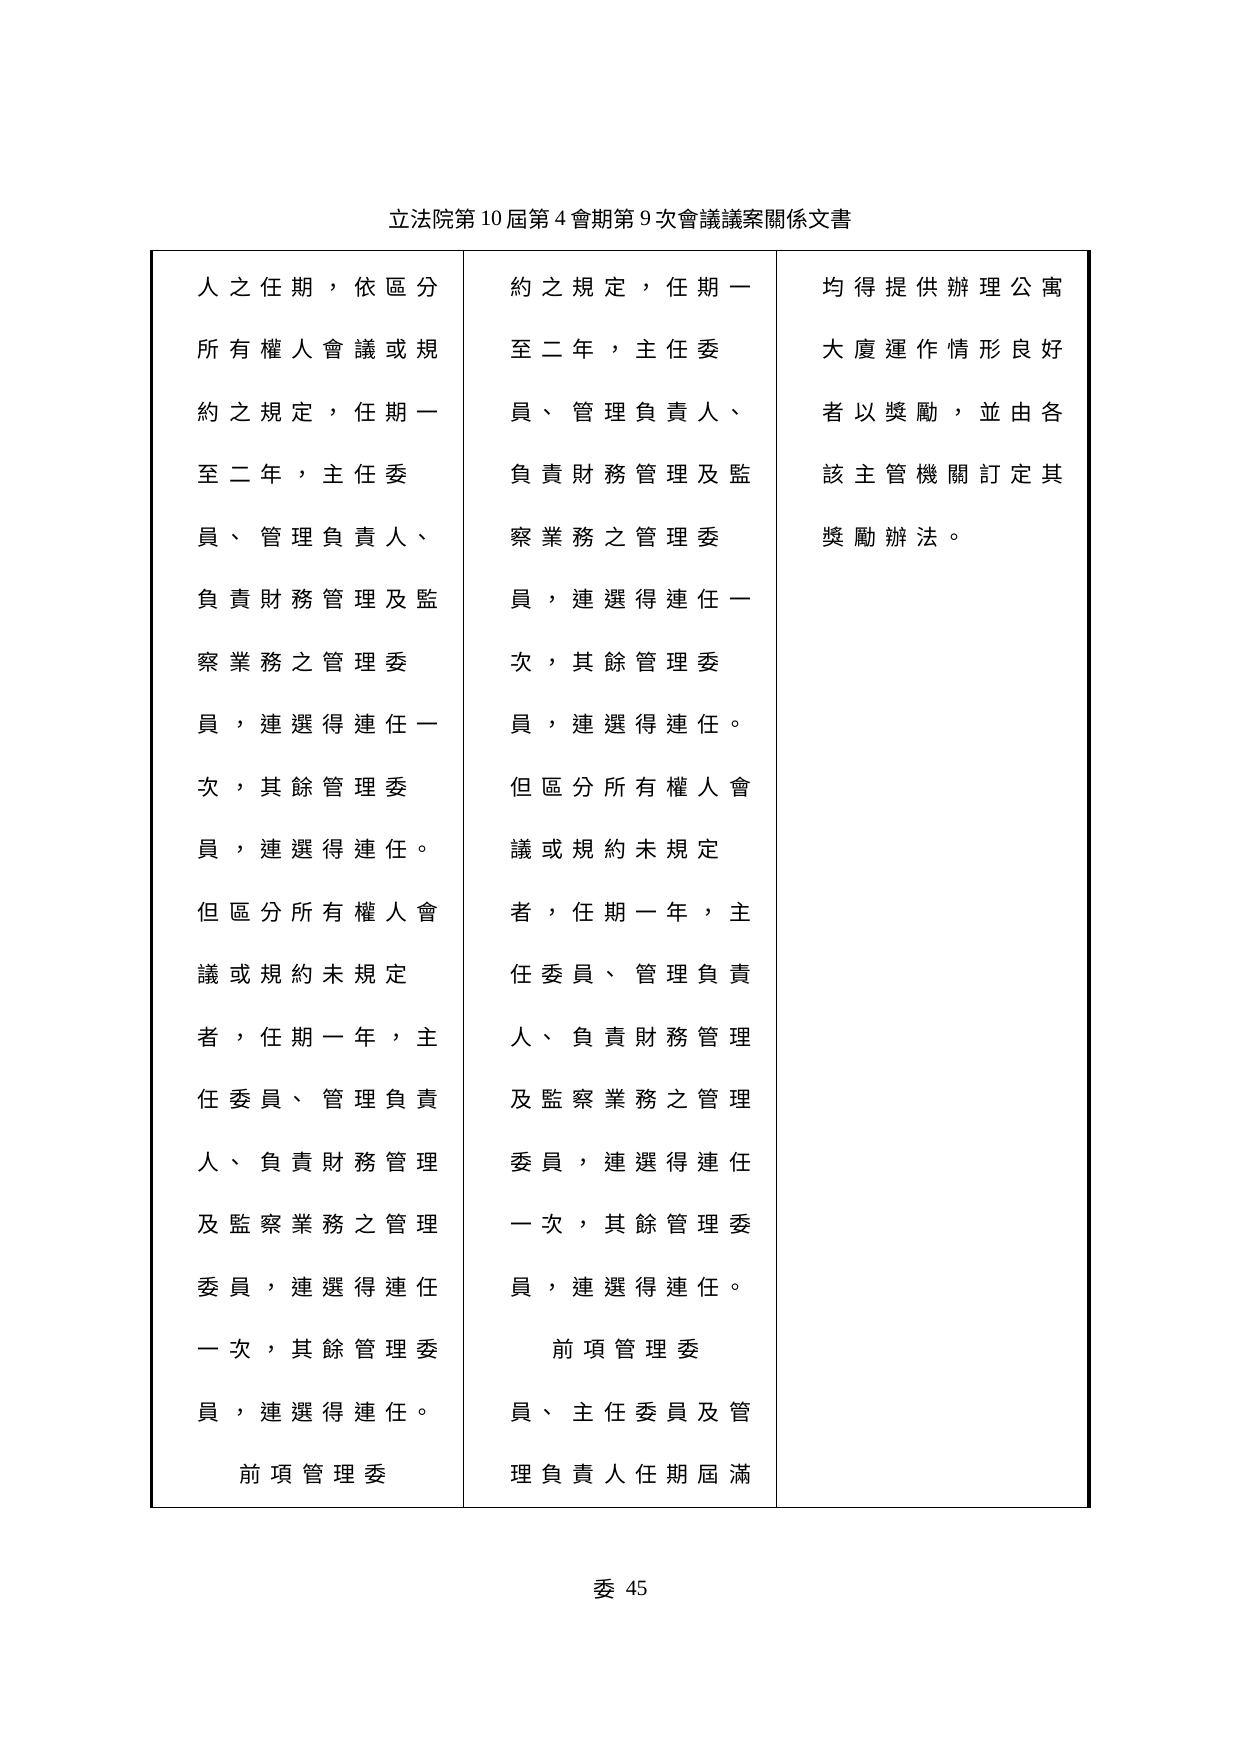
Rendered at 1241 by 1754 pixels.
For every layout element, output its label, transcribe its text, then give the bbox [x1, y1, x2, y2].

table_cell 約之規定，任期一至二年，主任委員、管理負責人、負責財務管理及監察業務之管理委員，連選得連任一次，其餘管理委員，連選得連任。但區分所有權人會議或規約未規定者，任期一年，主任委員、管理負責人、負責財務管理及監察業務之管理委員，連選得連任一次，其餘管理委員，連選得連任。 前項管理委員、主任委員及管理負責人任期屆滿 [464, 251, 776, 1507]
table_cell 均得提供辦理公寓大廈運作情形良好者以獎勵，並由各該主管機關訂定其獎勵辦法。 [777, 251, 1087, 1507]
table_cell 人之任期，依區分所有權人會議或規約之規定，任期一至二年，主任委員、管理負責人、負責財務管理及監察業務之管理委員，連選得連任一次，其餘管理委員，連選得連任。但區分所有權人會議或規約未規定者，任期一年，主任委員、管理負責人、負責財務管理及監察業務之管理委員，連選得連任一次，其餘管理委員，連選得連任。 前項管理委 [153, 251, 463, 1507]
